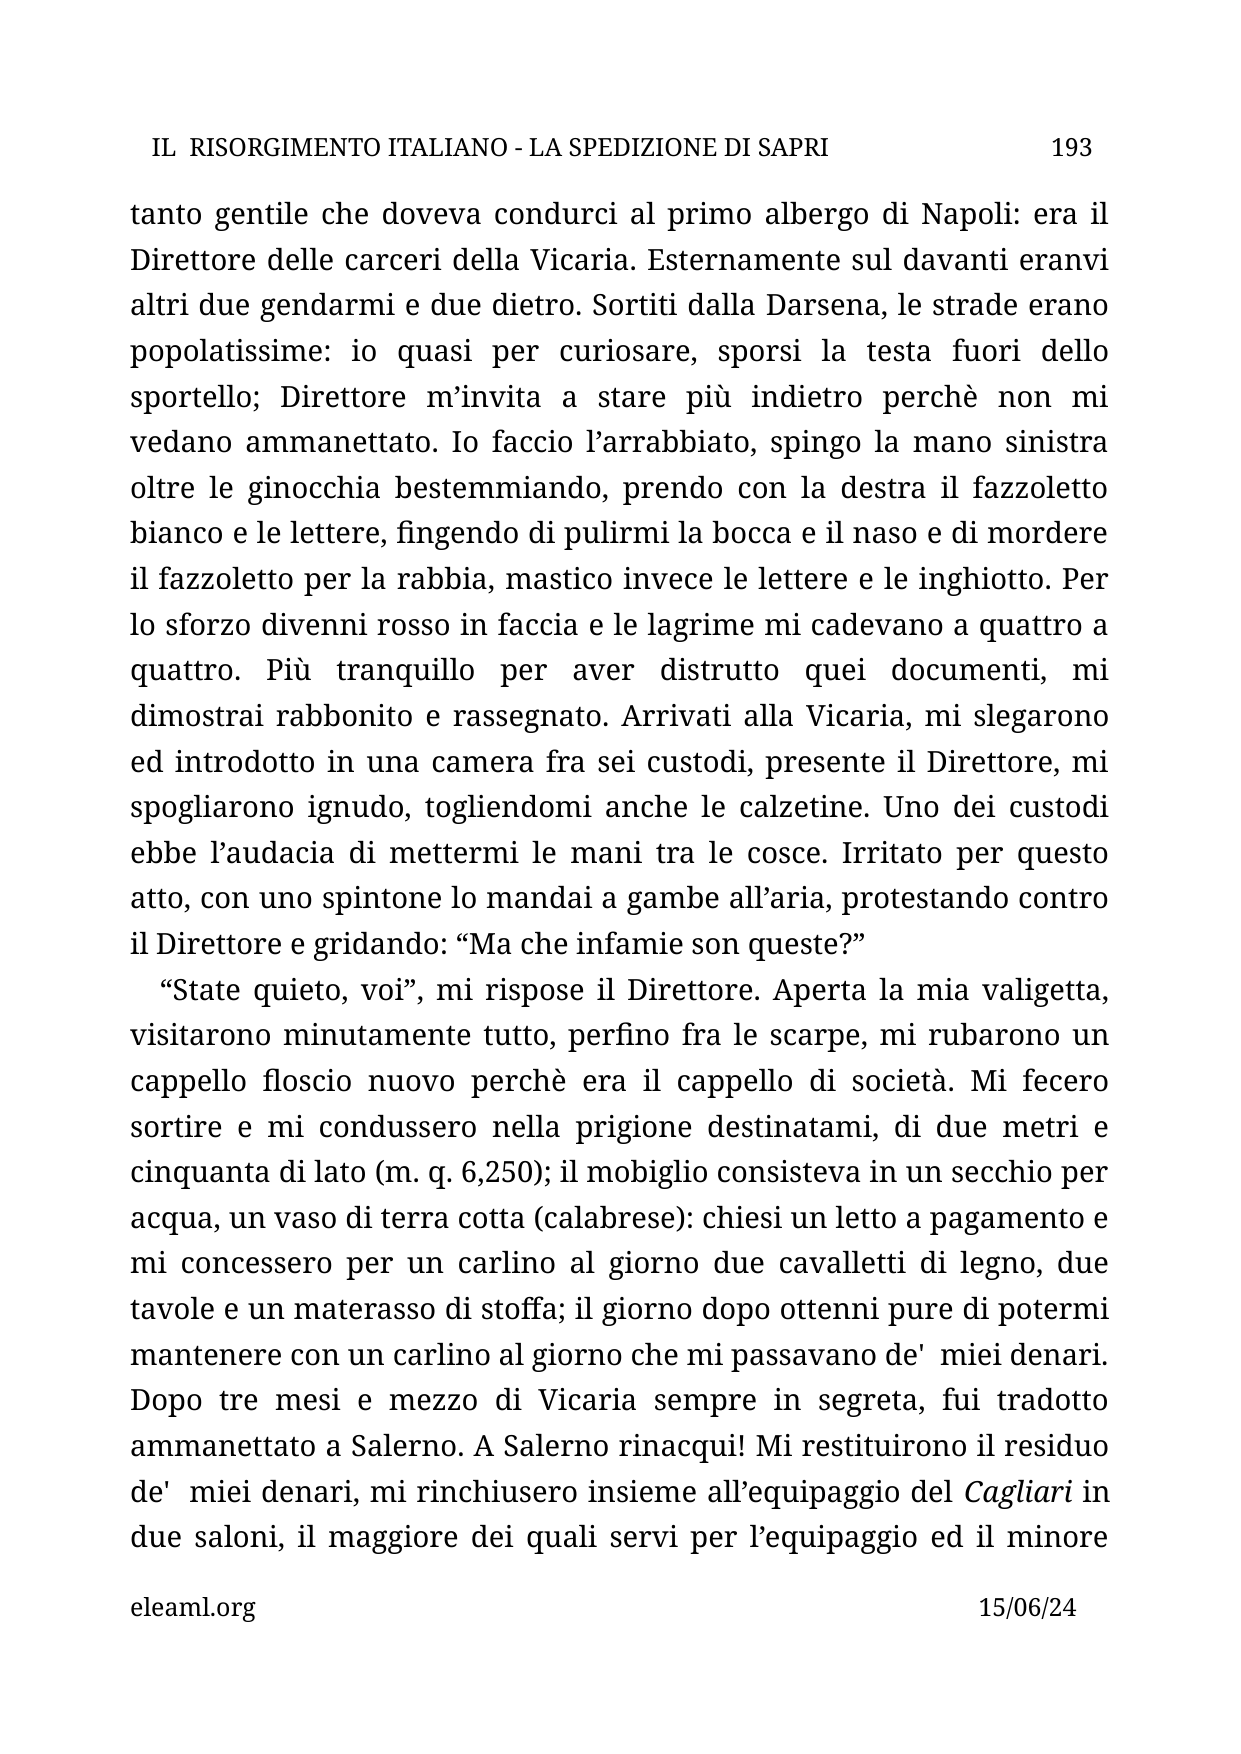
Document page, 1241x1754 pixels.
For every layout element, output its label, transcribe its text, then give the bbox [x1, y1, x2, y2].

text tanto gentile che doveva condurci al primo albergo di Napoli: era il Direttore delle carceri della Vicaria. Esternamente sul davanti eranvi altri due gendarmi e due dietro. Sortiti dalla Darsena, le strade erano popolatissime: io quasi per curiosare, sporsi la testa fuori dello sportello; Direttore m’invita a stare più indietro perchè non mi vedano ammanettato. Io faccio l’arrabbiato, spingo la mano sinistra oltre le ginocchia bestemmiando, prendo con la destra il fazzoletto bianco e le lettere, fingendo di pulirmi la bocca e il naso e di mordere il fazzoletto per la rabbia, mastico invece le lettere e le inghiotto. Per lo sforzo divenni rosso in faccia e le lagrime mi cadevano a quattro a quattro. Più tranquillo per aver distrutto quei documenti, mi dimostrai rabbonito e rassegnato. Arrivati alla Vicaria, mi slegarono ed introdotto in una camera fra sei custodi, presente il Direttore, mi spogliarono ignudo, togliendomi anche le calzetine. Uno dei custodi ebbe l’audacia di mettermi le mani tra le cosce. Irritato per questo atto, con uno spintone lo mandai a gambe all’aria, protestando contro il Direttore e gridando: “Ma che infamie son queste?” [130, 193, 1110, 963]
text “State quieto, voi”, mi rispose il Direttore. Aperta la mia valigetta, visitarono minutamente tutto, perfino fra le scarpe, mi rubarono un cappello floscio nuovo perchè era il cappello di società. Mi fecero sortire e mi condussero nella prigione destinatami, di due metri e cinquanta di lato (m. q. 6,250); il mobiglio consisteva in un secchio per acqua, un vaso di terra cotta (calabrese): chiesi un letto a pagamento e mi concessero per un carlino al giorno due cavalletti di legno, due tavole e un materasso di stoffa; il giorno dopo ottenni pure di potermi mantenere con un carlino al giorno che mi passavano de' miei denari. Dopo tre mesi e mezzo di Vicaria sempre in segreta, fui tradotto ammanettato a Salerno. A Salerno rinacqui! Mi restituirono il residuo de' miei denari, mi rinchiusero insieme all’equipaggio del Cagliari in due saloni, il maggiore dei quali servi per l’equipaggio ed il minore [130, 969, 1110, 1556]
